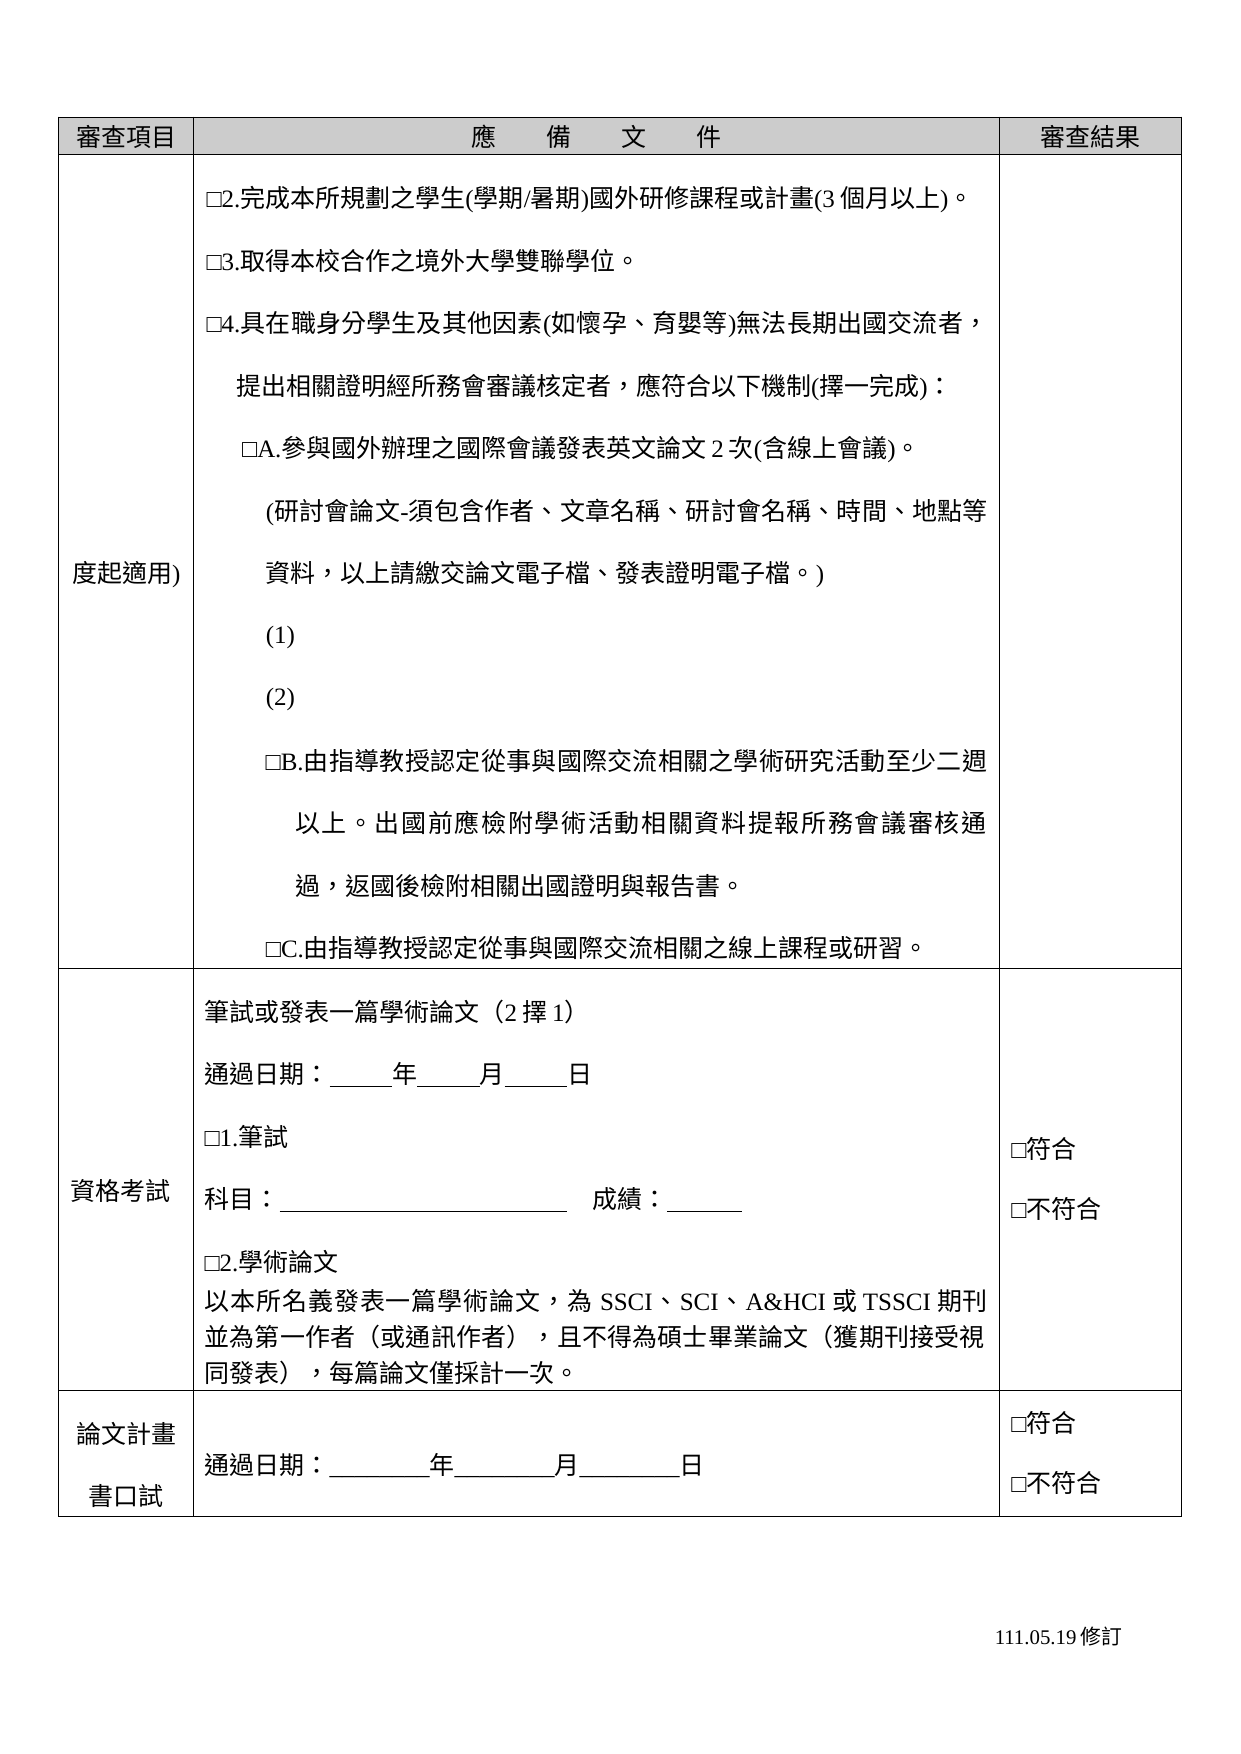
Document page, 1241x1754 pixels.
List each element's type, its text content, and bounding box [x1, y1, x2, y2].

table_cell □符合 □不符合 [1000, 969, 1181, 1390]
table_cell □符合 □不符合 [1000, 1391, 1181, 1516]
table_header 審查結果 [1000, 118, 1181, 154]
table_cell □2.完成本所規劃之學生(學期/暑期)國外研修課程或計畫(3個月以上)。 □3.取得本校合作之境外大學雙聯學位。 □4.具在職身分學生及其他因素(如懷孕、育嬰等)無法長期出國交流者，提出相關證明經所務會審議核定者，應符合以下機制(擇一完成)： □A.參與國外辦理之國際會議發表英文論文2次(含線上會議)。 (研討會論文-須包含作者、文章名稱、研討會名稱、時間、地點等資料，以上請繳交論文電子檔、發表證明電子檔。) (1) (2) □B.由指導教授認定從事與國際交流相關之學術研究活動至少二週以上。出國前應檢附學術活動相關資料提報所務會議審核通過，返國後檢附相關出國證明與報告書。 □C.由指導教授認定從事與國際交流相關之線上課程或研習。 [194, 155, 999, 967]
table_cell 筆試或發表一篇學術論文（2擇1） 通過日期： 年 月 日 □1.筆試 科目： 成績： □2.學術論文 以本所名義發表一篇學術論文，為SSCI、SCI、A&HCI或TSSCI期刊並為第一作者（或通訊作者），且不得為碩士畢業論文（獲期刊接受視同發表），每篇論文僅採計一次。 [194, 969, 999, 1390]
table_cell 論文計畫書口試 [59, 1391, 193, 1516]
table_cell 資格考試 [59, 969, 193, 1390]
table_cell [1000, 155, 1181, 967]
table_header 應 備 文 件 [194, 118, 999, 154]
table_header 審查項目 [59, 118, 193, 154]
table_cell 通過日期：________年________月________日 [194, 1391, 999, 1516]
table_cell 度起適用) [59, 155, 193, 967]
